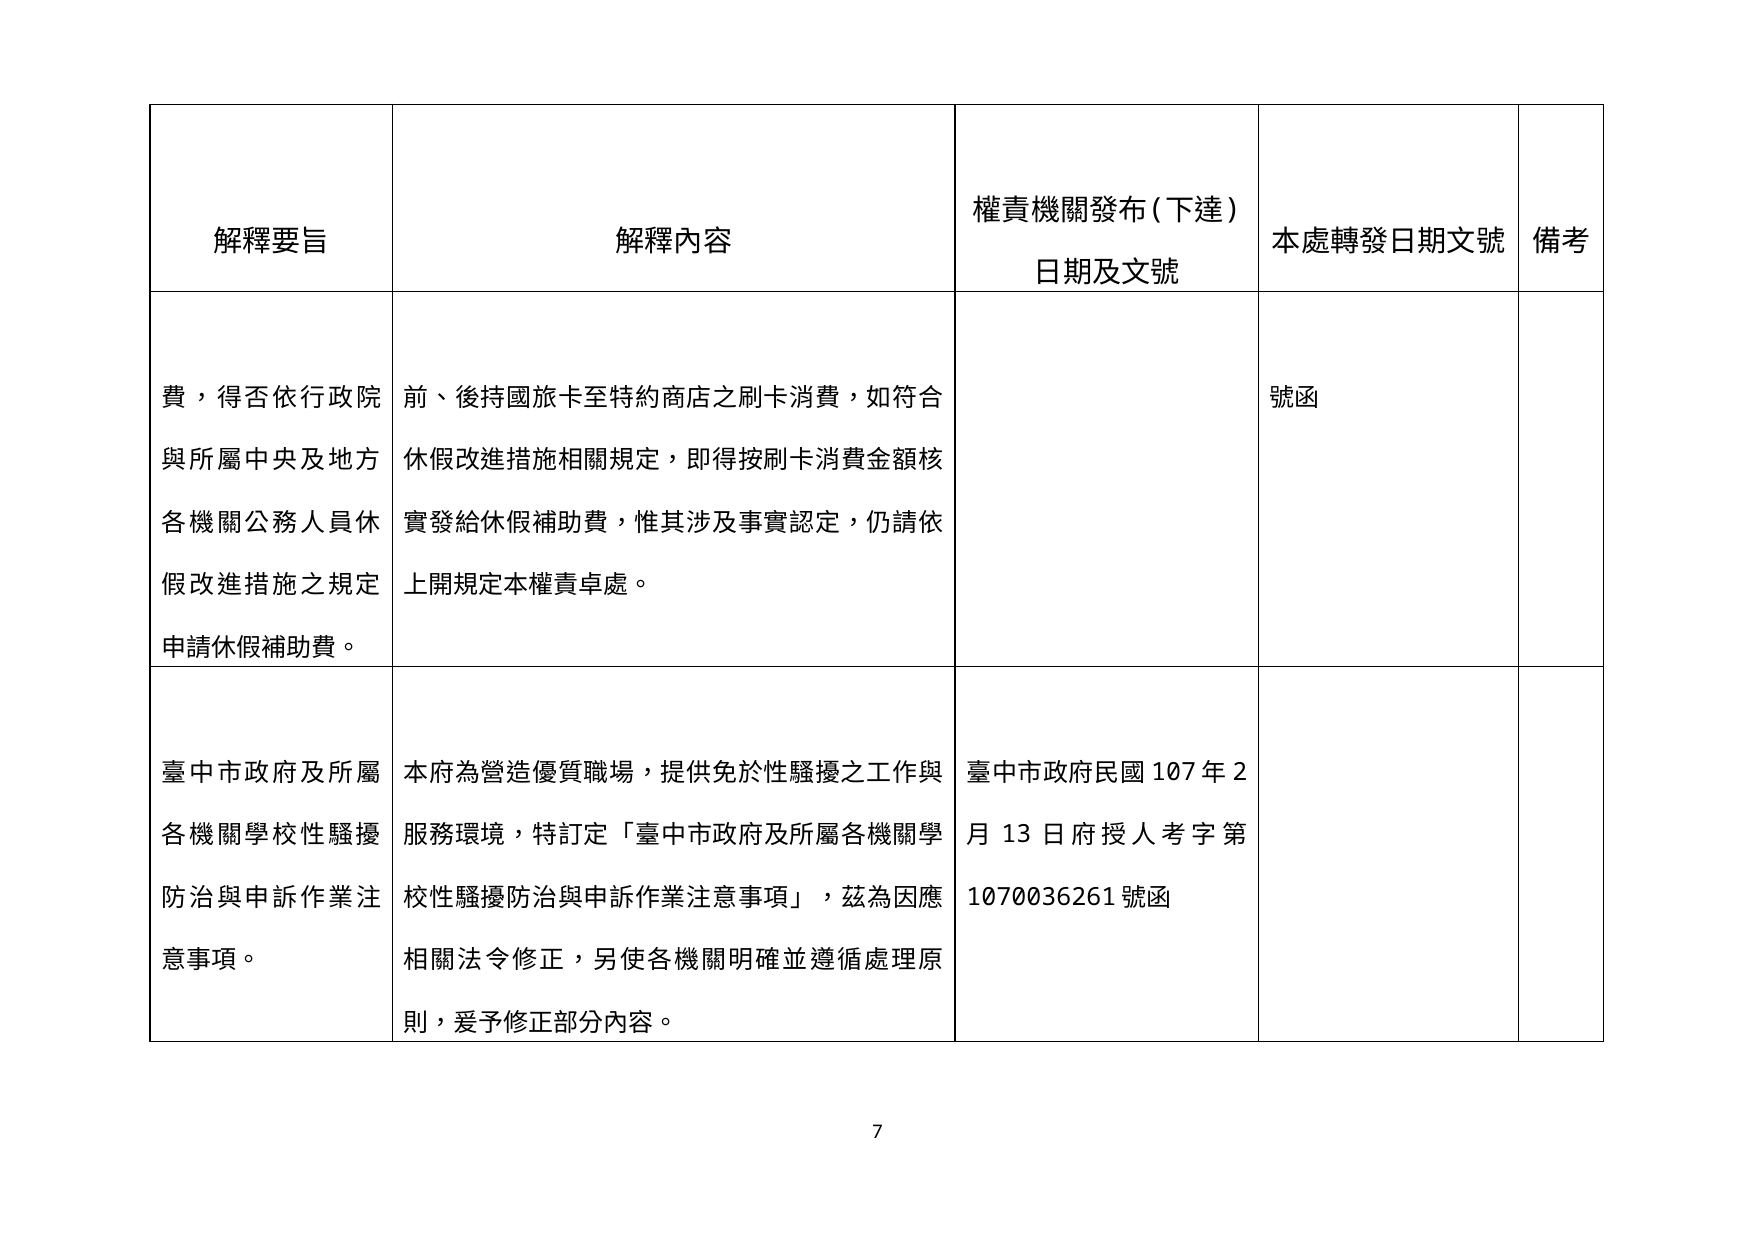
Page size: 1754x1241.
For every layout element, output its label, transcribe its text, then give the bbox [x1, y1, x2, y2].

table_header 解釋要旨 [151, 105, 392, 291]
table_cell [1519, 292, 1603, 666]
table_cell [956, 292, 1258, 666]
table_header 本處轉發日期文號 [1259, 105, 1518, 291]
table_header 備考 [1519, 105, 1603, 291]
table_cell 本府為營造優質職場，提供免於性騷擾之工作與服務環境，特訂定「臺中市政府及所屬各機關學校性騷擾防治與申訴作業注意事項」，茲為因應相關法令修正，另使各機關明確並遵循處理原則，爰予修正部分內容。 [393, 667, 954, 1041]
table_header 解釋內容 [393, 105, 954, 291]
table_cell [1519, 667, 1603, 1041]
table_cell 號函 [1259, 292, 1518, 666]
table_cell [1259, 667, 1518, 1041]
table_cell 臺中市政府民國107年2月13日府授人考字第1070036261號函 [956, 667, 1258, 1041]
table_cell 費，得否依行政院與所屬中央及地方各機關公務人員休假改進措施之規定申請休假補助費。 [151, 292, 392, 666]
table_cell 臺中市政府及所屬各機關學校性騷擾防治與申訴作業注意事項。 [151, 667, 392, 1041]
table_cell 前、後持國旅卡至特約商店之刷卡消費，如符合休假改進措施相關規定，即得按刷卡消費金額核實發給休假補助費，惟其涉及事實認定，仍請依上開規定本權責卓處。 [393, 292, 954, 666]
table_header 權責機關發布(下達) 日期及文號 [956, 105, 1258, 291]
